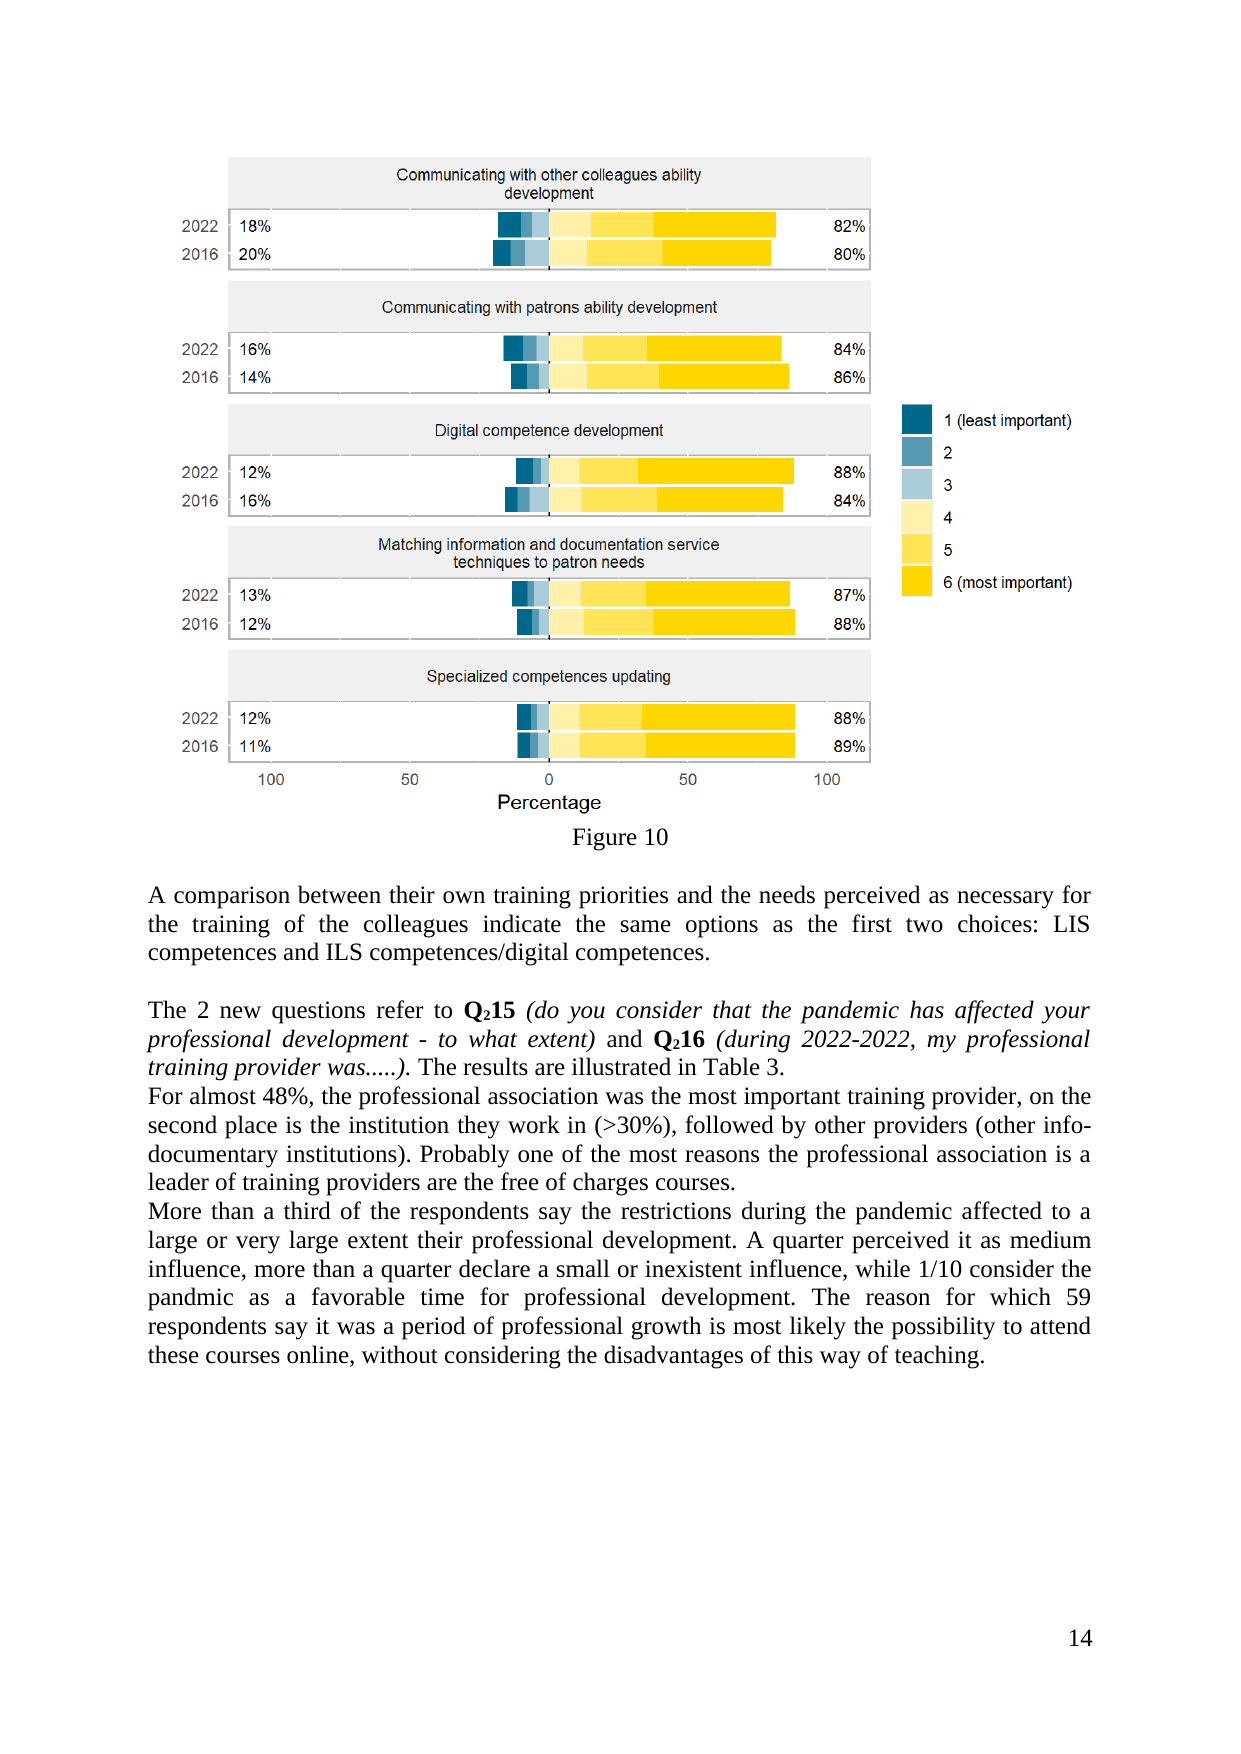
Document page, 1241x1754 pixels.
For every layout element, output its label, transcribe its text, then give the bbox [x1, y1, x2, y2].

text More than a third of the respondents say the restrictions during the pandemic affected to a large or very large extent their professional development. A quarter perceived it as medium influence, more than a quarter declare a small or inexistent influence, while 1/10 consider the pandmic as a favorable time for professional development. The reason for which 59 respondents say it was a period of professional growth is most likely the possibility to attend these courses online, without considering the disadvantages of this way of teaching. [148, 1196, 1092, 1369]
text For almost 48%, the professional association was the most important training provider, on the second place is the institution they work in (>30%), followed by other providers (other info-documentary institutions). Probably one of the most reasons the professional association is a leader of training providers are the free of charges courses. [148, 1081, 1092, 1196]
text The 2 new questions refer to Q215 (do you consider that the pandemic has affected your professional development - to what extent) and Q216 (during 2022-2022, my professional training provider was.....). The results are illustrated in Table 3. [148, 995, 1092, 1081]
text Figure 10 [148, 823, 1092, 851]
text A comparison between their own training priorities and the needs perceived as necessary for the training of the colleagues indicate the same options as the first two choices: LIS competences and ILS competences/digital competences. [148, 880, 1092, 966]
picture [147, 147, 1093, 823]
